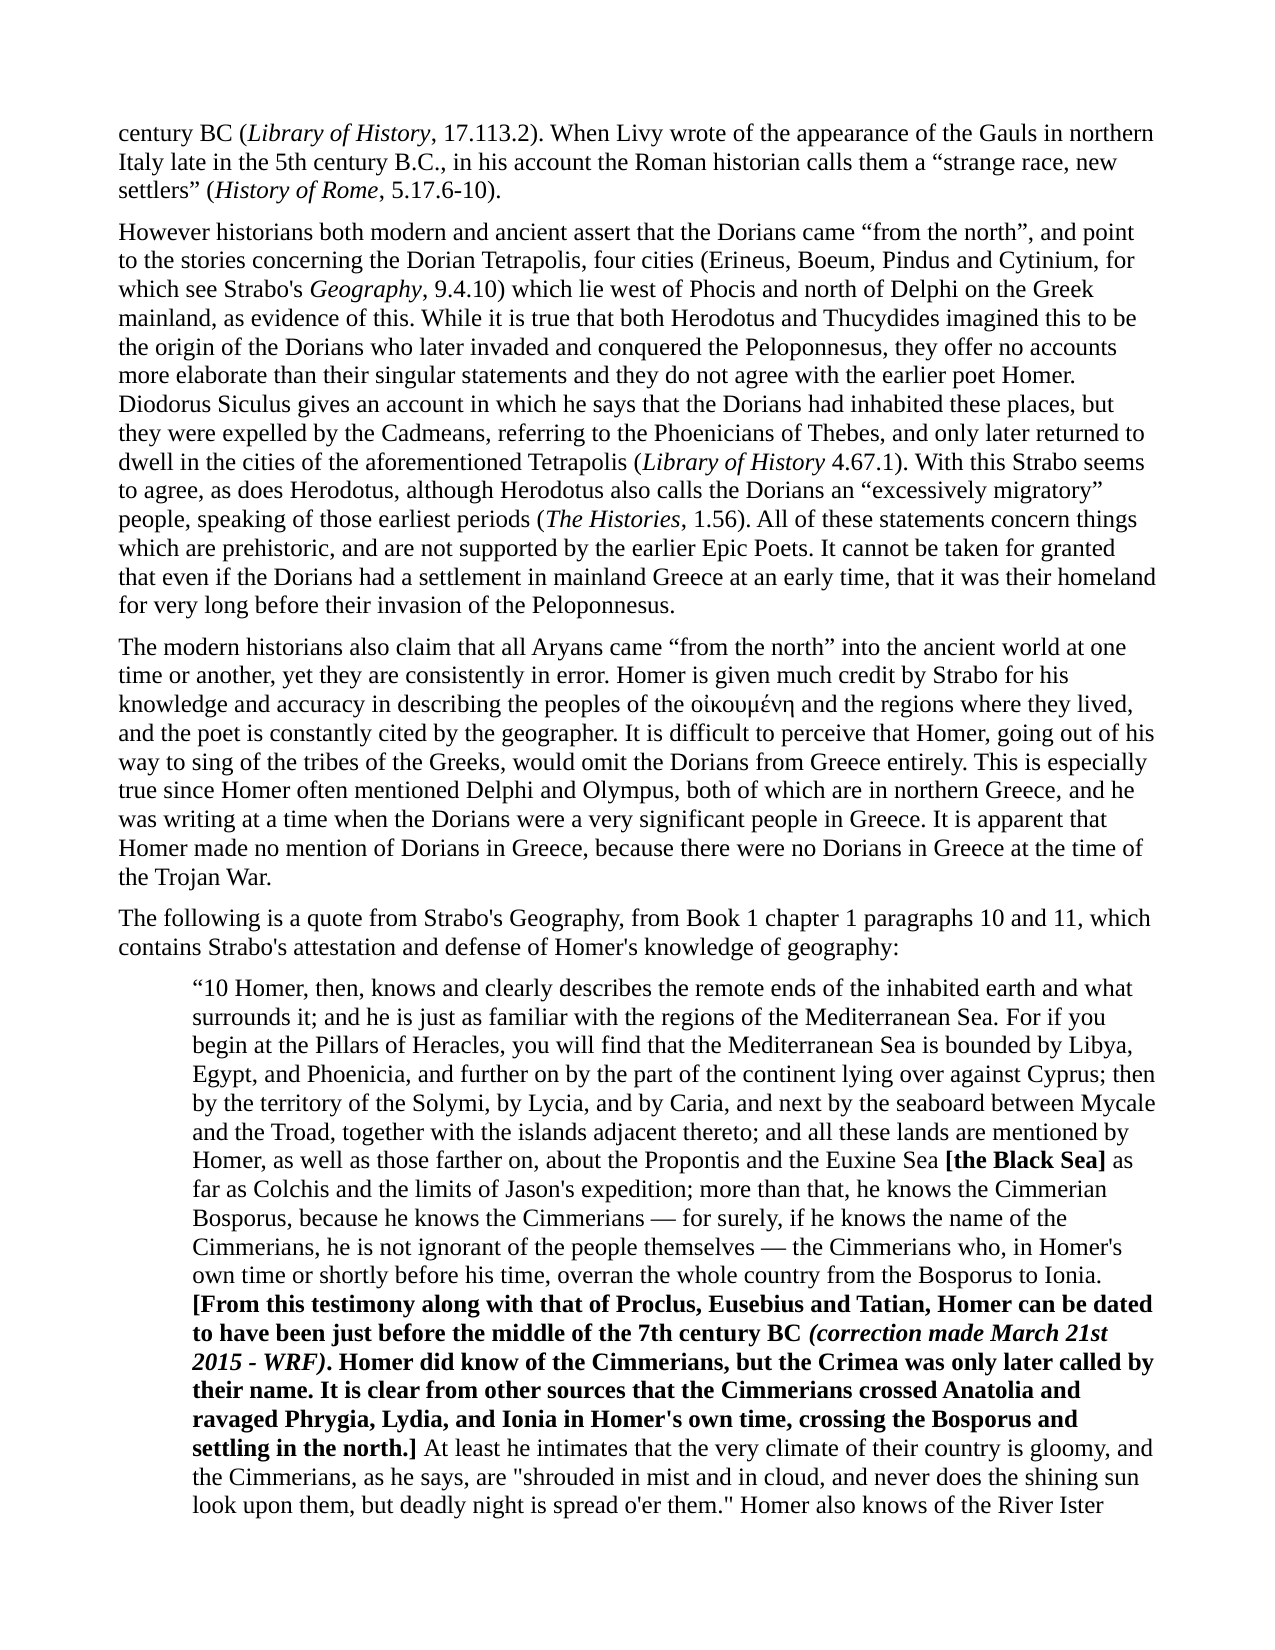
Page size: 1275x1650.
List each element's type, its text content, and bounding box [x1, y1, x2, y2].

text century BC (Library of History, 17.113.2). When Livy wrote of the appearance of the Gauls in northern Italy late in the 5th century B.C., in his account the Roman historian calls them a “strange race, new settlers” (History of Rome, 5.17.6-10). [118, 118, 1157, 204]
text The modern historians also claim that all Aryans came “from the north” into the ancient world at one time or another, yet they are consistently in error. Homer is given much credit by Strabo for his knowledge and accuracy in describing the peoples of the οἰκουμένη and the regions where they lived, and the poet is constantly cited by the geographer. It is difficult to perceive that Homer, going out of his way to sing of the tribes of the Greeks, would omit the Dorians from Greece entirely. This is especially true since Homer often mentioned Delphi and Olympus, both of which are in northern Greece, and he was writing at a time when the Dorians were a very significant people in Greece. It is apparent that Homer made no mention of Dorians in Greece, because there were no Dorians in Greece at the time of the Trojan War. [118, 632, 1157, 891]
text The following is a quote from Strabo's Geography, from Book 1 chapter 1 paragraphs 10 and 11, which contains Strabo's attestation and defense of Homer's knowledge of geography: [118, 903, 1157, 961]
text “10 Homer, then, knows and clearly describes the remote ends of the inhabited earth and what surrounds it; and he is just as familiar with the regions of the Mediterranean Sea. For if you begin at the Pillars of Heracles, you will find that the Mediterranean Sea is bounded by Libya, Egypt, and Phoenicia, and further on by the part of the continent lying over against Cyprus; then by the territory of the Solymi, by Lycia, and by Caria, and next by the seaboard between Mycale and the Troad, together with the islands adjacent thereto; and all these lands are mentioned by Homer, as well as those farther on, about the Propontis and the Euxine Sea [the Black Sea] as far as Colchis and the limits of Jason's expedition; more than that, he knows the Cimmerian Bosporus, because he knows the Cimmerians — for surely, if he knows the name of the Cimmerians, he is not ignorant of the people themselves — the Cimmerians who, in Homer's own time or shortly before his time, overran the whole country from the Bosporus to Ionia. [From this testimony along with that of Proclus, Eusebius and Tatian, Homer can be dated to have been just before the middle of the 7th century BC (correction made March 21st 2015 - WRF). Homer did know of the Cimmerians, but the Crimea was only later called by their name. It is clear from other sources that the Cimmerians crossed Anatolia and ravaged Phrygia, Lydia, and Ionia in Homer's own time, crossing the Bosporus and settling in the north.] At least he intimates that the very climate of their country is gloomy, and the Cimmerians, as he says, are "shrouded in mist and in cloud, and never does the shining sun look upon them, but deadly night is spread o'er them." Homer also knows of the River Ister [192, 973, 1157, 1519]
text However historians both modern and ancient assert that the Dorians came “from the north”, and point to the stories concerning the Dorian Tetrapolis, four cities (Erineus, Boeum, Pindus and Cytinium, for which see Strabo's Geography, 9.4.10) which lie west of Phocis and north of Delphi on the Greek mainland, as evidence of this. While it is true that both Herodotus and Thucydides imagined this to be the origin of the Dorians who later invaded and conquered the Peloponnesus, they offer no accounts more elaborate than their singular statements and they do not agree with the earlier poet Homer. Diodorus Siculus gives an account in which he says that the Dorians had inhabited these places, but they were expelled by the Cadmeans, referring to the Phoenicians of Thebes, and only later returned to dwell in the cities of the aforementioned Tetrapolis (Library of History 4.67.1). With this Strabo seems to agree, as does Herodotus, although Herodotus also calls the Dorians an “excessively migratory” people, speaking of those earliest periods (The Histories, 1.56). All of these statements concern things which are prehistoric, and are not supported by the earlier Epic Poets. It cannot be taken for granted that even if the Dorians had a settlement in mainland Greece at an early time, that it was their homeland for very long before their invasion of the Peloponnesus. [118, 217, 1157, 619]
